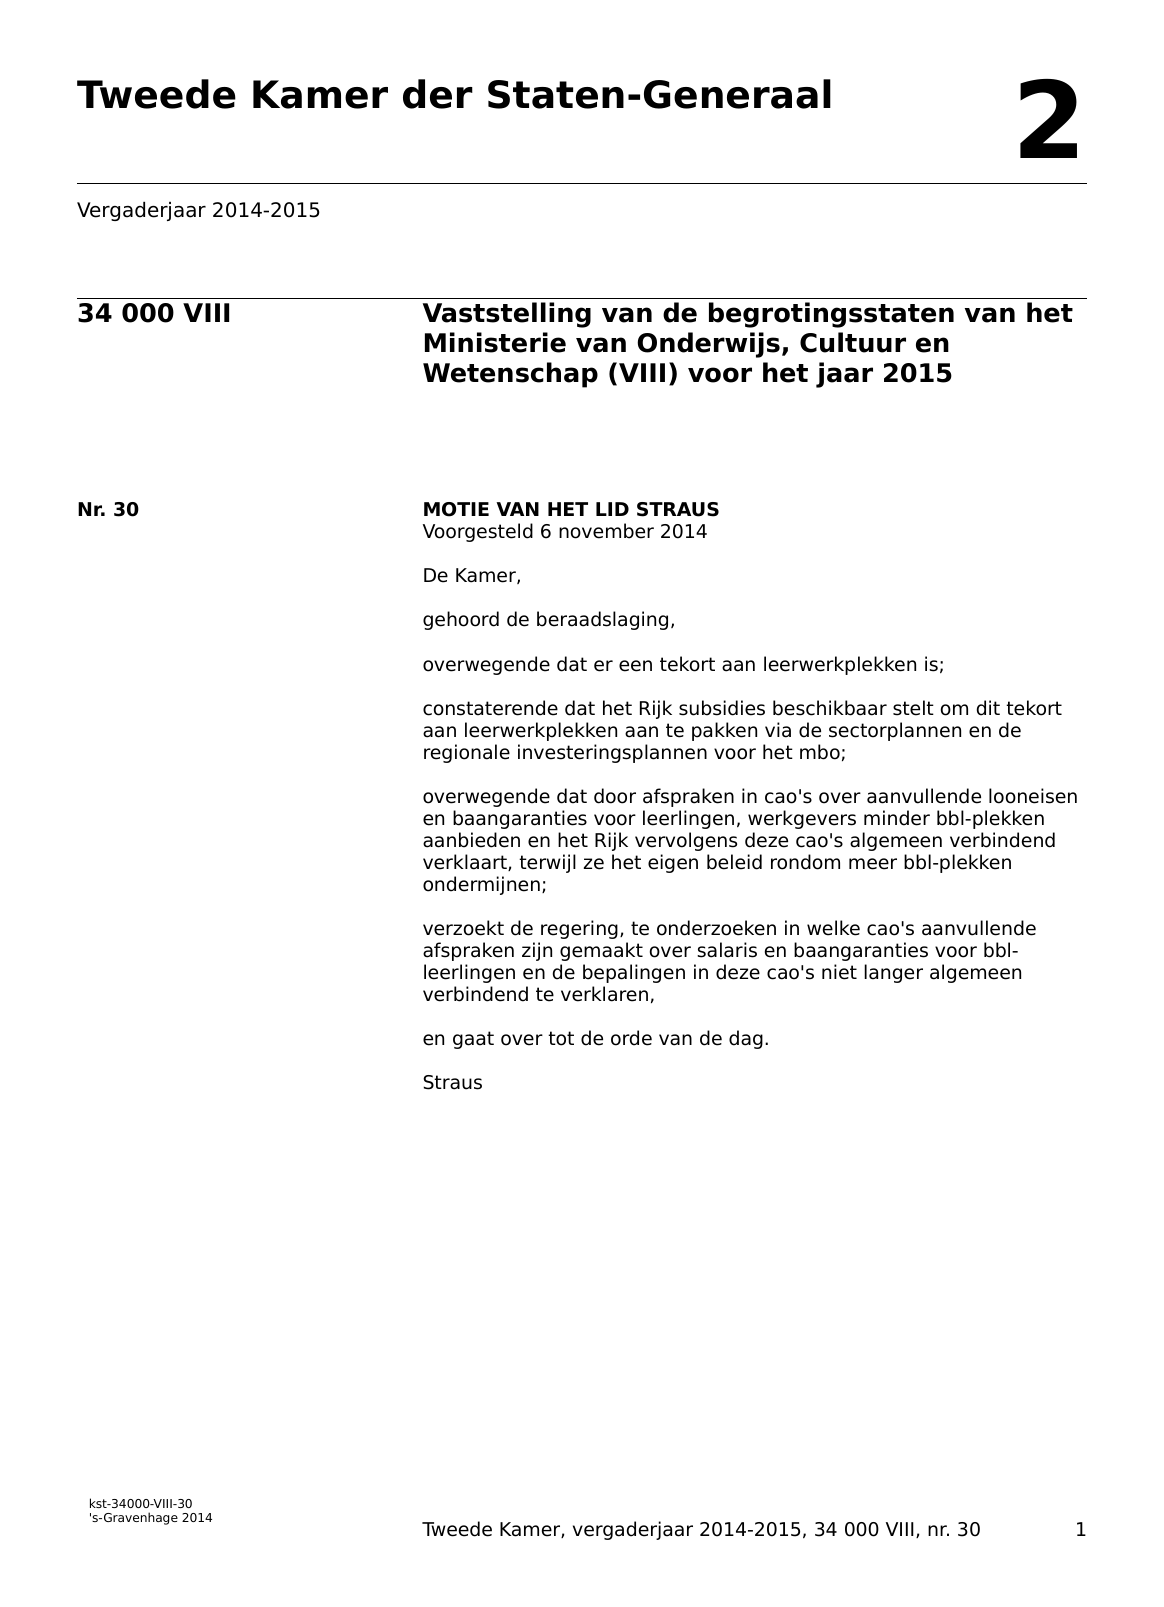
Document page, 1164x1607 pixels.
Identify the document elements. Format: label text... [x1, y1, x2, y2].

text constaterende dat het Rijk subsidies beschikbaar stelt om dit tekort aan leerwerkplekken aan te pakken via de sectorplannen en de regionale investeringsplannen voor het mbo; [422, 698, 1087, 764]
subtitle 34 000 VIII Vaststelling van de begrotingsstaten van het Ministerie van Onderwijs, Cultuur en Wetenschap (VIII) voor het jaar 2015 [77, 299, 1087, 388]
table_header 2 [886, 59, 1087, 183]
text verzoekt de regering, te onderzoeken in welke cao's aanvullende afspraken zijn gemaakt over salaris en baangaranties voor bbl-leerlingen en de bepalingen in deze cao's niet langer algemeen verbindend te verklaren, [422, 918, 1087, 1006]
table_header Tweede Kamer der Staten-Generaal [77, 59, 886, 183]
text gehoord de beraadslaging, [422, 609, 1087, 631]
text en gaat over tot de orde van de dag. [422, 1028, 1087, 1050]
subtitle Nr. 30 MOTIE VAN HET LID STRAUS [77, 499, 1087, 521]
text De Kamer, [422, 565, 1087, 587]
text kst-34000-VIII-30 [88, 1497, 323, 1511]
text overwegende dat door afspraken in cao's over aanvullende looneisen en baangaranties voor leerlingen, werkgevers minder bbl-plekken aanbieden en het Rijk vervolgens deze cao's algemeen verbindend verklaart, terwijl ze het eigen beleid rondom meer bbl-plekken ondermijnen; [422, 786, 1087, 896]
text Straus [422, 1072, 1087, 1094]
table_cell Vergaderjaar 2014-2015 [77, 184, 1087, 298]
text Voorgesteld 6 november 2014 [422, 521, 1087, 543]
text 's-Gravenhage 2014 [88, 1511, 323, 1525]
text overwegende dat er een tekort aan leerwerkplekken is; [422, 653, 1087, 676]
